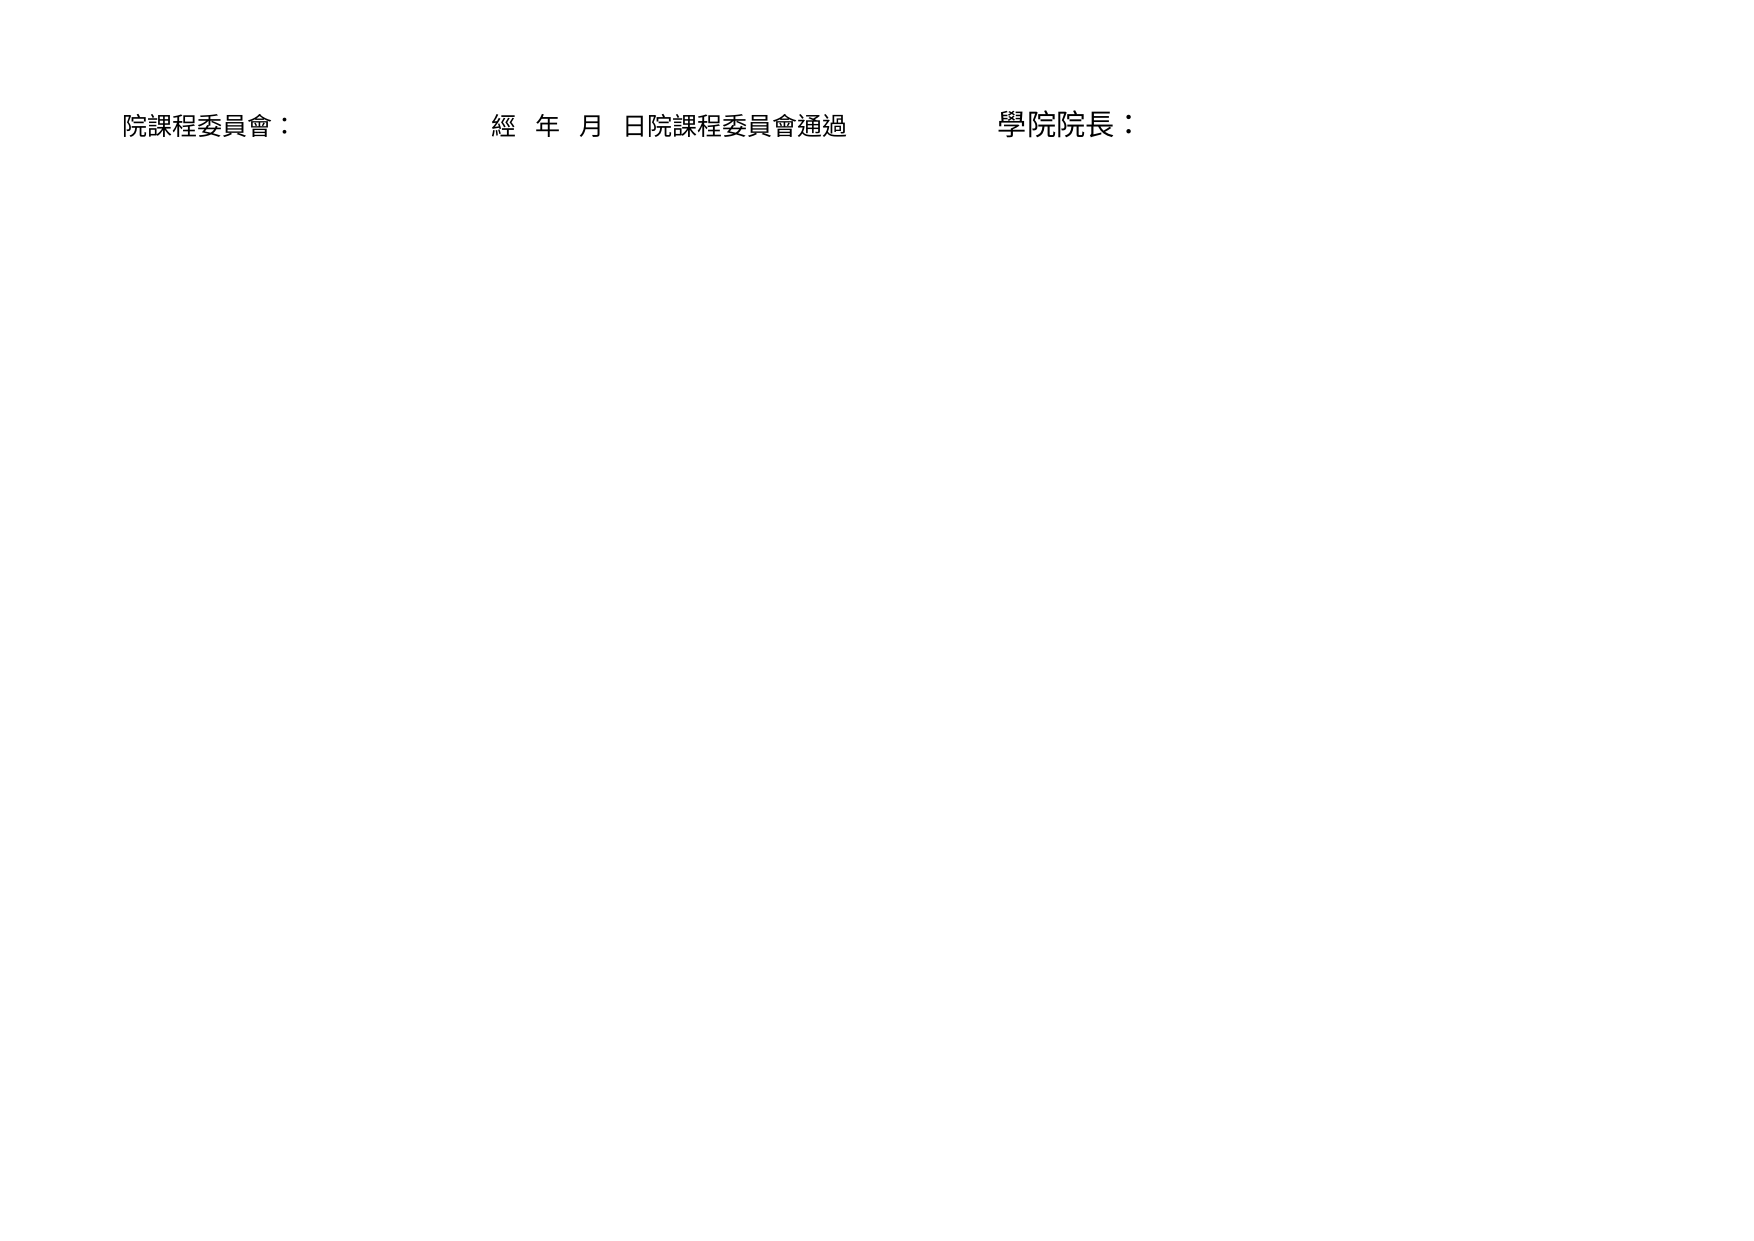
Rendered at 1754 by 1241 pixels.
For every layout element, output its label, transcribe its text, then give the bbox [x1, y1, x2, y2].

text 院課程委員會： 經 年 月 日院課程委員會通過 學院院長： [123, 102, 1604, 144]
